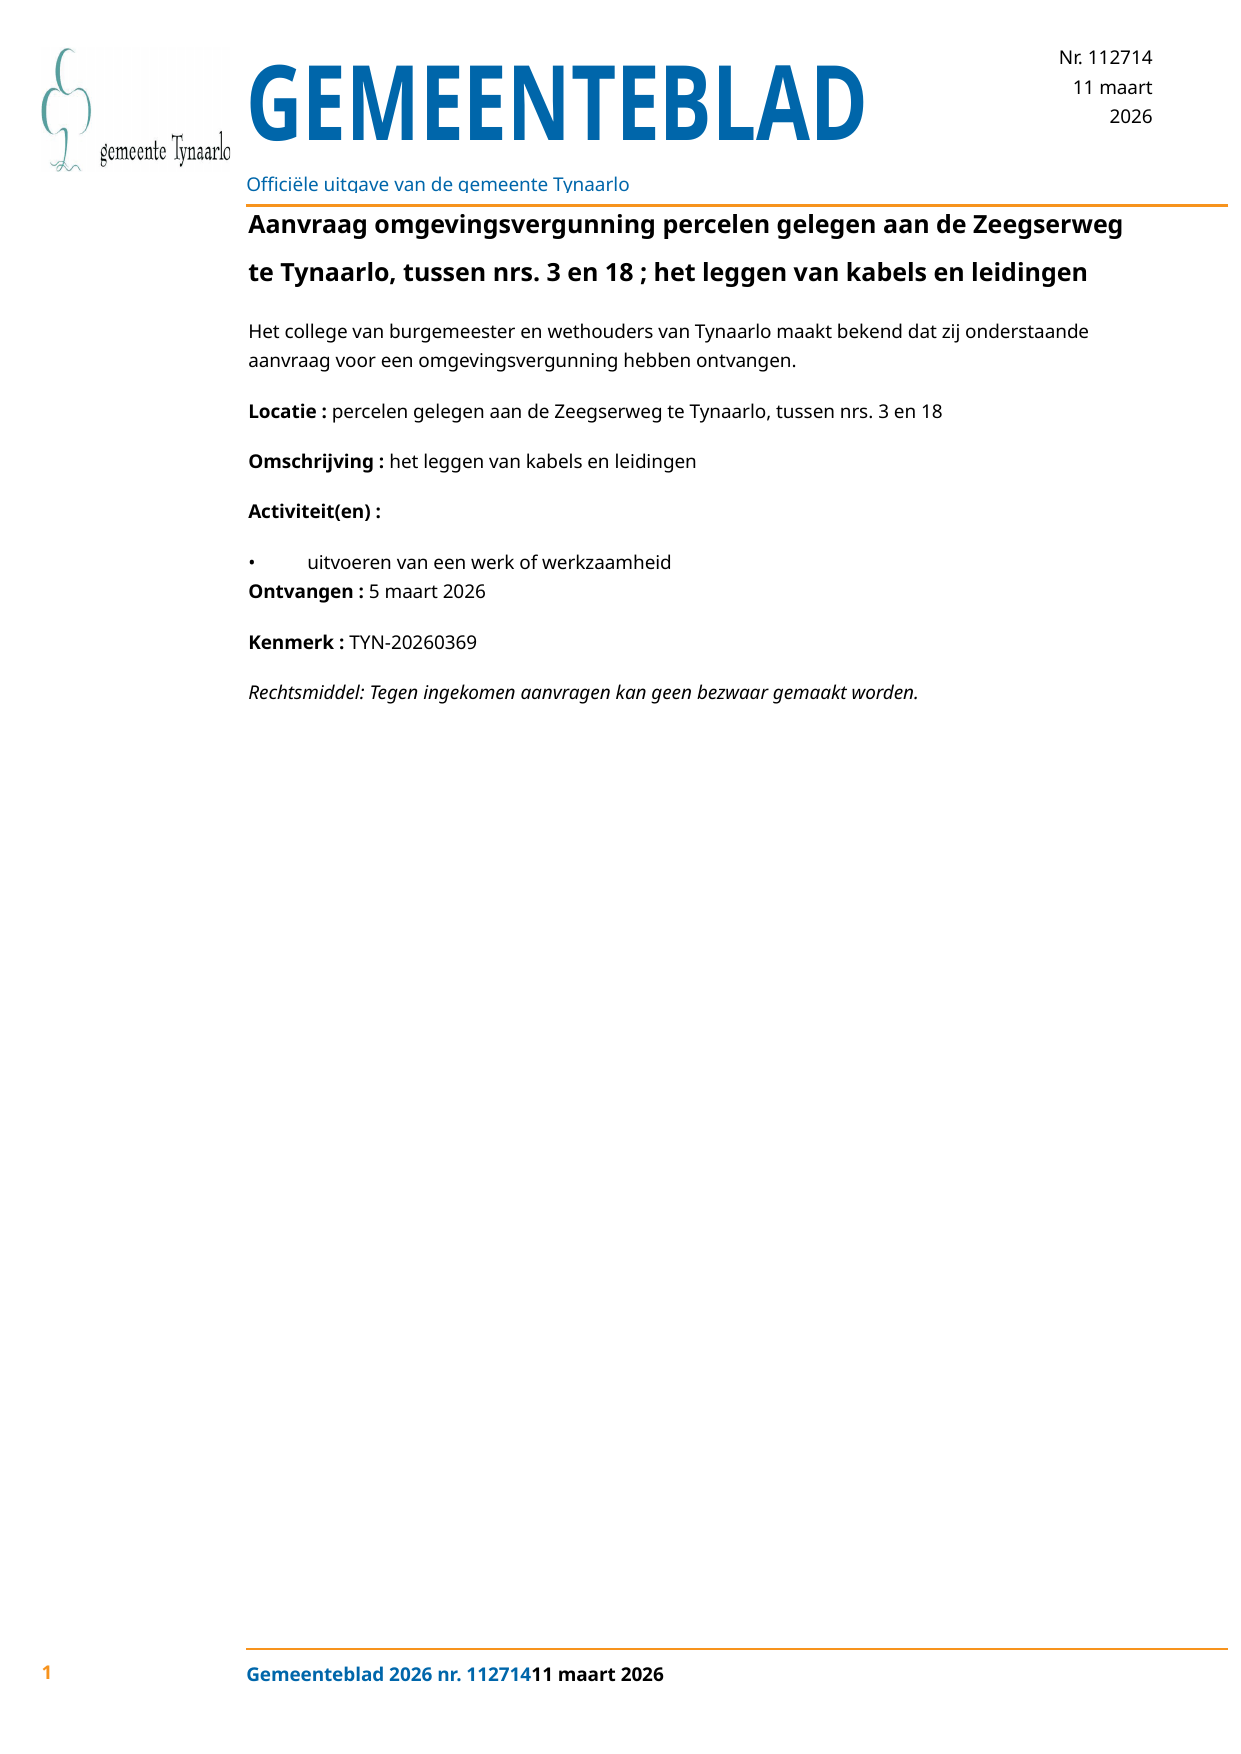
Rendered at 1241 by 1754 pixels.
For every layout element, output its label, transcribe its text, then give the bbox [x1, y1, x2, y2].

text Aanvraag omgevingsvergunning percelen gelegen aan de Zeegserweg te Tynaarlo, tussen nrs. 3 en 18 ; het leggen van kabels en leidingen [248, 207, 1152, 288]
picture [41, 47, 231, 172]
text Ontvangen : 5 maart 2026 [248, 579, 1152, 604]
text Kenmerk : TYN-20260369 [248, 629, 1152, 655]
text Activiteit(en) : [248, 499, 1152, 524]
text Omschrijving : het leggen van kabels en leidingen [248, 448, 1152, 474]
text Locatie : percelen gelegen aan de Zeegserweg te Tynaarlo, tussen nrs. 3 en 18 [248, 398, 1152, 424]
text Rechtsmiddel: Tegen ingekomen aanvragen kan geen bezwaar gemaakt worden. [248, 679, 1152, 705]
text Het college van burgemeester en wethouders van Tynaarlo maakt bekend dat zij onderstaande aanvraag voor een omgevingsvergunning hebben ontvangen. [248, 318, 1152, 373]
list uitvoeren van een werk of werkzaamheid [248, 549, 1152, 575]
